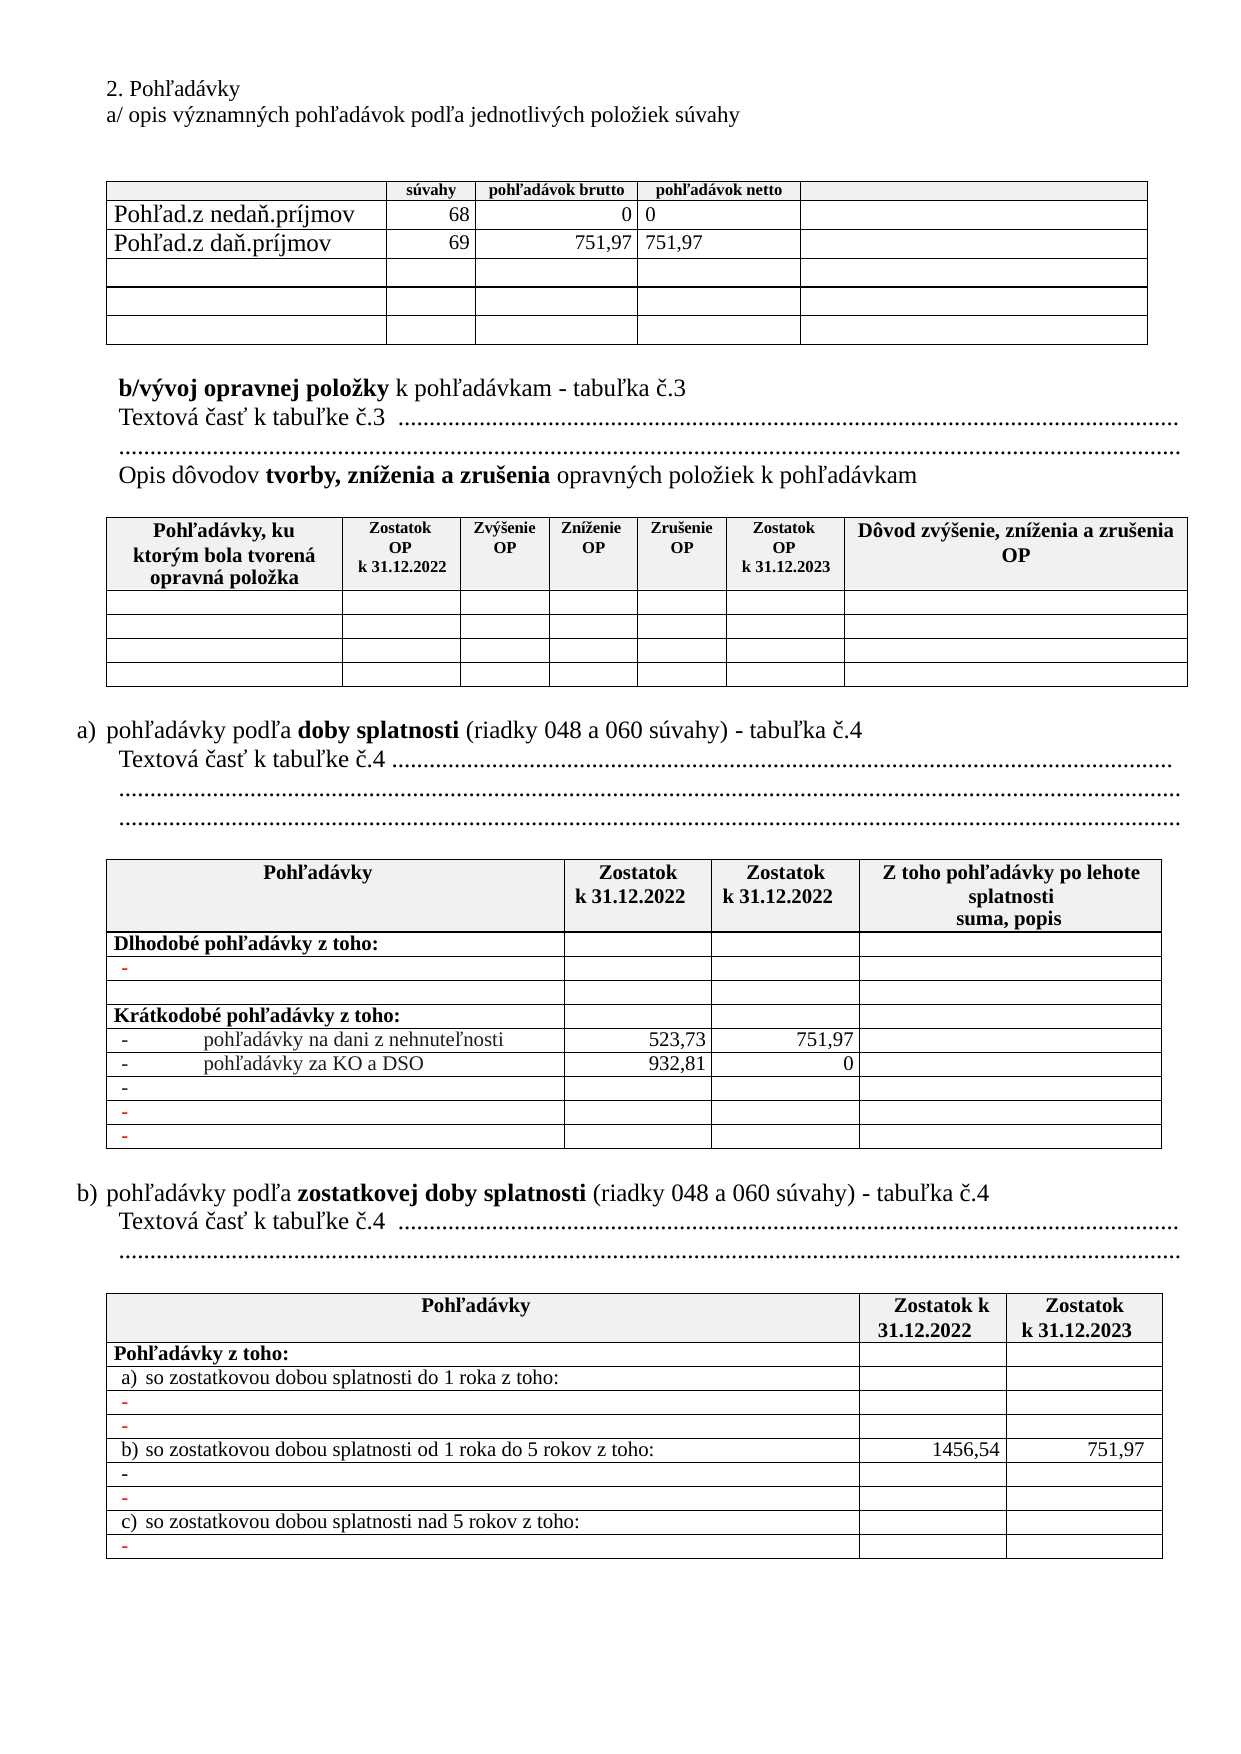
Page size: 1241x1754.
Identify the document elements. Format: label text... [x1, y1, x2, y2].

table_cell [801, 288, 1147, 315]
table_cell Dlhodobé pohľadávky z toho: [107, 933, 564, 956]
table_cell [712, 1101, 859, 1124]
text .......................................................................................................................................................................... [118, 1235, 1240, 1264]
table_cell [712, 1077, 859, 1100]
table_cell [343, 615, 460, 638]
table_cell - [107, 1415, 859, 1438]
table_cell [638, 259, 800, 286]
table_cell 932,81 [565, 1053, 711, 1076]
table_cell - [107, 1101, 564, 1124]
table_cell [476, 259, 637, 286]
table_cell 751,97 [712, 1029, 859, 1052]
text .......................................................................................................................................................................... [118, 431, 1240, 460]
table_cell [550, 639, 637, 662]
table_cell c) so zostatkovou dobou splatnosti nad 5 rokov z toho: [107, 1511, 859, 1534]
table_cell [727, 591, 844, 613]
table_cell [461, 591, 549, 613]
table_header Dôvod zvýšenie, zníženia a zrušenia OP [845, 518, 1187, 589]
table_cell [1007, 1487, 1162, 1510]
table_cell [712, 957, 859, 979]
table_header Zostatok OP k 31.12.2023 [727, 518, 844, 589]
table_cell [845, 615, 1187, 638]
table_cell [860, 1535, 1006, 1558]
text b/vývoj opravnej položky k pohľadávkam - tabuľka č.3 [118, 373, 1240, 402]
table_cell [860, 1463, 1006, 1486]
table_cell [638, 288, 800, 315]
table_cell [343, 639, 460, 662]
table_cell 0 [476, 201, 637, 229]
table_header Zrušenie OP [638, 518, 726, 589]
table_cell [860, 1101, 1161, 1124]
table_cell [860, 1415, 1006, 1438]
table_cell [565, 957, 711, 979]
text Textová časť k tabuľke č.3 ............................................................................................................................. [118, 402, 1240, 431]
table_cell [343, 663, 460, 686]
table_cell [845, 663, 1187, 686]
table_cell [107, 288, 386, 315]
table_cell [860, 981, 1161, 1003]
table_cell 523,73 [565, 1029, 711, 1052]
table_cell - [107, 1535, 859, 1558]
table_cell - [107, 1077, 564, 1100]
table_cell 1456,54 [860, 1439, 1006, 1462]
table_header Z toho pohľadávky po lehote splatnosti suma, popis [860, 860, 1161, 931]
table_cell [638, 316, 800, 344]
table_cell - [107, 957, 564, 979]
table_cell [638, 663, 726, 686]
list pohľadávky podľa zostatkovej doby splatnosti (riadky 048 a 060 súvahy) - tabuľka č.4 [77, 1178, 1240, 1206]
table_cell [1007, 1415, 1162, 1438]
table_cell [550, 615, 637, 638]
table_header [801, 182, 1147, 200]
table_cell [550, 663, 637, 686]
table_cell [712, 981, 859, 1003]
table_cell [461, 639, 549, 662]
table_cell [1007, 1535, 1162, 1558]
table_cell - [107, 1463, 859, 1486]
table_cell [476, 288, 637, 315]
table_cell [727, 615, 844, 638]
table_header súvahy [387, 182, 475, 200]
table_cell Pohľad.z nedaň.príjmov [107, 201, 386, 229]
table_cell [860, 1391, 1006, 1414]
table_cell [1007, 1511, 1162, 1534]
table_cell Krátkodobé pohľadávky z toho: [107, 1005, 564, 1027]
table_cell [1007, 1367, 1162, 1390]
table_cell [565, 1125, 711, 1148]
table_cell [387, 288, 475, 315]
text Opis dôvodov tvorby, zníženia a zrušenia opravných položiek k pohľadávkam [118, 460, 1240, 488]
table_cell [801, 201, 1147, 229]
text .......................................................................................................................................................................... [118, 773, 1240, 802]
table_header Zostatok k 31.12.2023 [1007, 1294, 1162, 1342]
table_cell [638, 639, 726, 662]
table_header Pohľadávky [107, 1294, 859, 1342]
table_cell [107, 259, 386, 286]
table_cell [107, 639, 342, 662]
table_cell [860, 1125, 1161, 1148]
table_header Zníženie OP [550, 518, 637, 589]
table_header Pohľadávky, ku ktorým bola tvorená opravná položka [107, 518, 342, 589]
table_cell [860, 1005, 1161, 1027]
table_cell 68 [387, 201, 475, 229]
table_cell [860, 957, 1161, 979]
table_cell [727, 663, 844, 686]
table_cell [476, 316, 637, 344]
table_cell Pohľadávky z toho: [107, 1343, 859, 1366]
table_cell [1007, 1343, 1162, 1366]
table_cell a) so zostatkovou dobou splatnosti do 1 roka z toho: [107, 1367, 859, 1390]
table_cell [107, 316, 386, 344]
table_cell [461, 615, 549, 638]
table_cell 751,97 [638, 230, 800, 258]
table_cell [565, 1101, 711, 1124]
table_cell [1007, 1391, 1162, 1414]
table_cell [1007, 1463, 1162, 1486]
table_cell [860, 1511, 1006, 1534]
table_cell - [107, 1125, 564, 1148]
table_cell [107, 615, 342, 638]
text Textová časť k tabuľke č.4 ............................................................................................................................. [118, 1206, 1240, 1235]
table_cell [565, 1077, 711, 1100]
list pohľadávky podľa doby splatnosti (riadky 048 a 060 súvahy) - tabuľka č.4 [77, 716, 1240, 744]
table_cell [107, 591, 342, 613]
table_cell [845, 639, 1187, 662]
table_cell [801, 259, 1147, 286]
table_cell [387, 259, 475, 286]
table_cell [712, 933, 859, 956]
table_header pohľadávok brutto [476, 182, 637, 200]
table_cell [638, 591, 726, 613]
table_cell [860, 1367, 1006, 1390]
table_cell [565, 1005, 711, 1027]
table_cell [860, 1343, 1006, 1366]
table_cell Pohľad.z daň.príjmov [107, 230, 386, 258]
table_cell b) so zostatkovou dobou splatnosti od 1 roka do 5 rokov z toho: [107, 1439, 859, 1462]
text .......................................................................................................................................................................... [118, 802, 1240, 831]
table_cell [565, 933, 711, 956]
table_cell [461, 663, 549, 686]
table_cell 751,97 [476, 230, 637, 258]
text Textová časť k tabuľke č.4 ............................................................................................................................. [118, 744, 1240, 773]
table_cell [860, 933, 1161, 956]
table_cell [638, 615, 726, 638]
table_header pohľadávok netto [638, 182, 800, 200]
table_cell 0 [712, 1053, 859, 1076]
table_cell [860, 1487, 1006, 1510]
table_header Zostatok k 31.12.2022 [860, 1294, 1006, 1342]
table_cell [860, 1077, 1161, 1100]
table_header [107, 182, 386, 200]
table_header Zostatok k 31.12.2022 [712, 860, 859, 931]
table_cell 751,97 [1007, 1439, 1162, 1462]
table_cell [801, 230, 1147, 258]
table_cell 69 [387, 230, 475, 258]
table_cell [107, 981, 564, 1003]
table_cell [845, 591, 1187, 613]
table_cell - pohľadávky na dani z nehnuteľnosti [107, 1029, 564, 1052]
table_cell - [107, 1391, 859, 1414]
table_cell [565, 981, 711, 1003]
table_header Zostatok k 31.12.2022 [565, 860, 711, 931]
table_cell [712, 1125, 859, 1148]
table_header Zostatok OP k 31.12.2022 [343, 518, 460, 589]
table_header Pohľadávky [107, 860, 564, 931]
table_cell [343, 591, 460, 613]
table_cell 0 [638, 201, 800, 229]
table_cell [860, 1029, 1161, 1052]
table_cell [712, 1005, 859, 1027]
table_cell [107, 663, 342, 686]
table_cell [387, 316, 475, 344]
table_cell [801, 316, 1147, 344]
table_header Zvýšenie OP [461, 518, 549, 589]
table_cell - pohľadávky za KO a DSO [107, 1053, 564, 1076]
table_cell [860, 1053, 1161, 1076]
table_cell [550, 591, 637, 613]
table_cell [727, 639, 844, 662]
table_cell - [107, 1487, 859, 1510]
